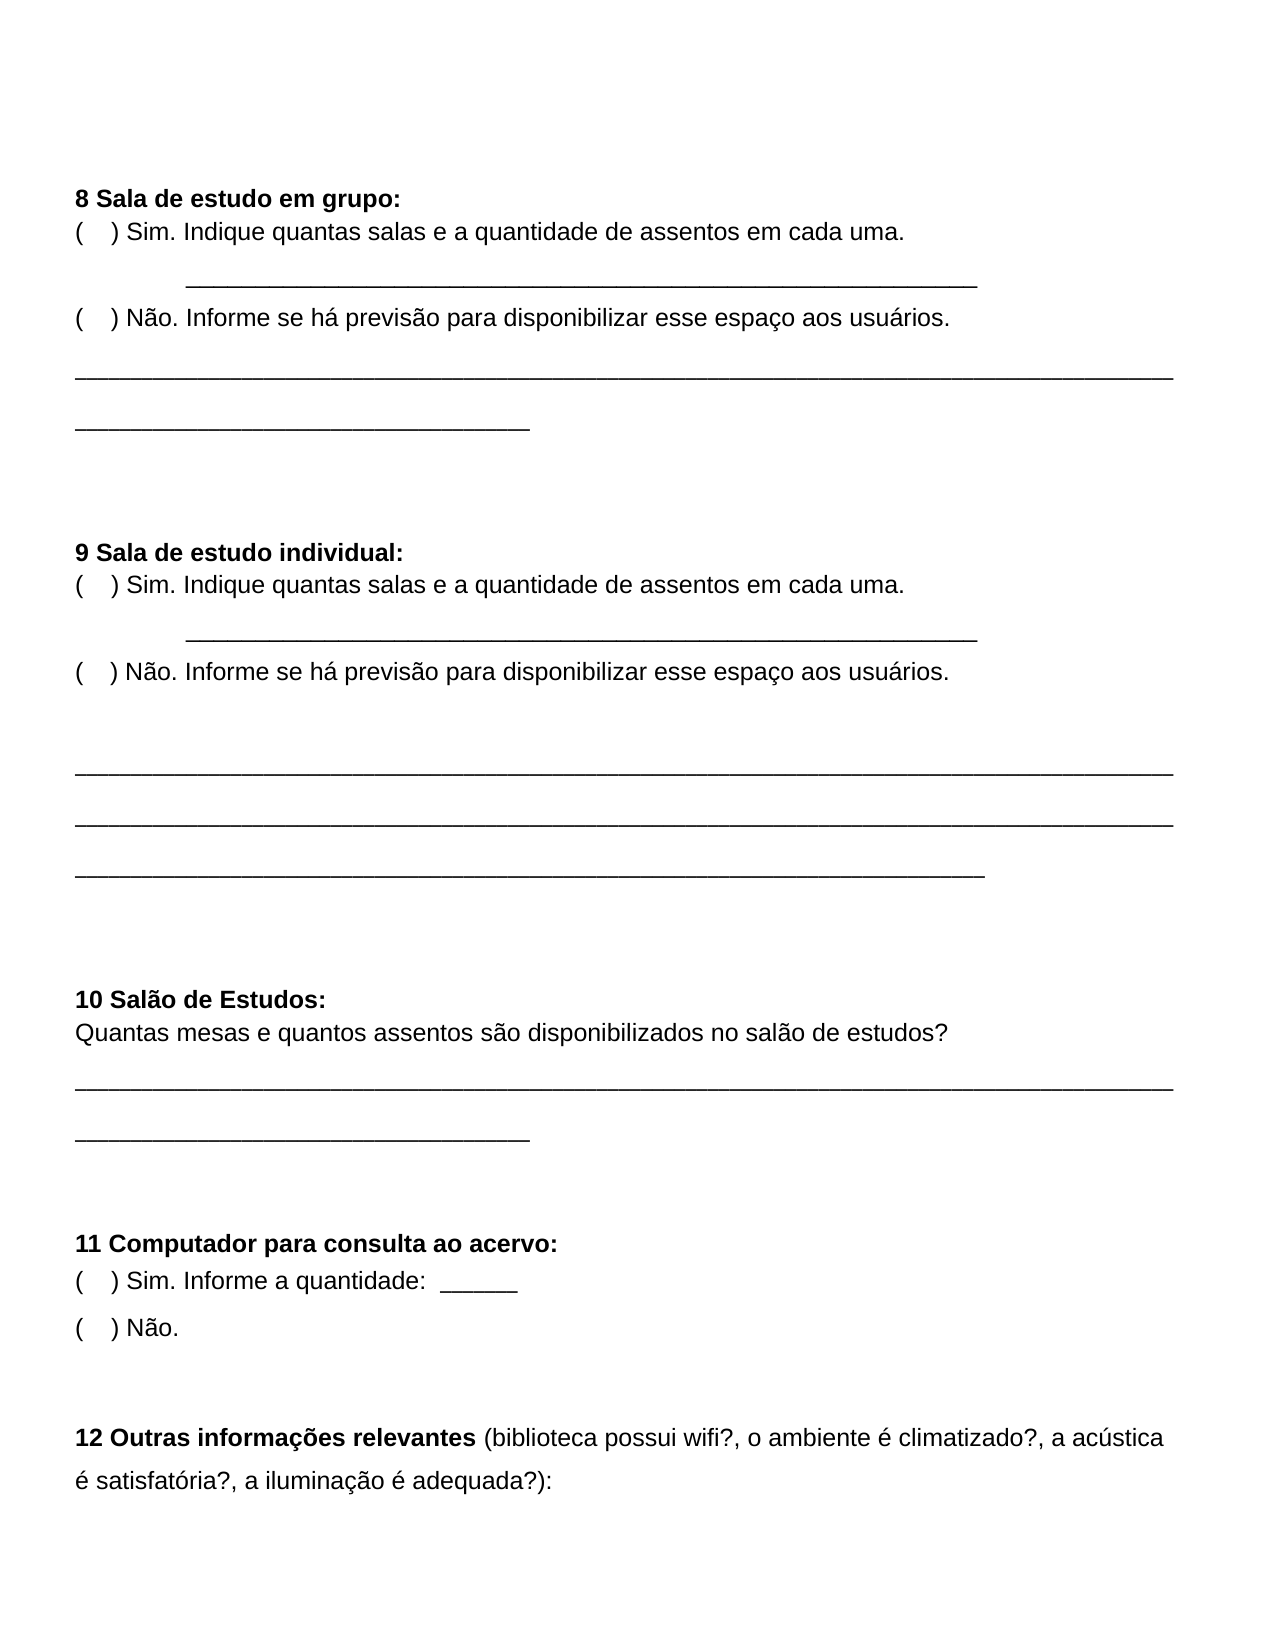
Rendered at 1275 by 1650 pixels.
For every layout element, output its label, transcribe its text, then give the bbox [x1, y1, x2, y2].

text Quantas mesas e quantos assentos são disponibilizados no salão de estudos? [75, 1018, 1181, 1047]
text _________________________________________________________ [75, 260, 1181, 289]
text ( ) Não. Informe se há previsão para disponibilizar esse espaço aos usuários. [75, 303, 1181, 332]
text ( ) Não. Informe se há previsão para disponibilizar esse espaço aos usuários. [75, 657, 1181, 686]
text 11 Computador para consulta ao acervo: [75, 1229, 1181, 1258]
text ____________________________________________________________________________________________________________________________________________ [75, 349, 1181, 434]
text ( ) Não. [75, 1313, 1181, 1342]
text ( ) Sim. Informe a quantidade: _______ [75, 1262, 1181, 1296]
text 12 Outras informações relevantes (biblioteca possui wifi?, o ambiente é climatizado?, a acústica é satisfatória?, a iluminação é adequada?): [75, 1422, 1181, 1494]
text ( ) Sim. Indique quantas salas e a quantidade de assentos em cada uma. [75, 217, 1181, 246]
text ____________________________________________________________________________________________________________________________________________ [75, 1061, 1181, 1146]
text 8 Sala de estudo em grupo: [75, 184, 1181, 213]
text 9 Sala de estudo individual: [75, 537, 1181, 566]
text ________________________________________________________________________________________________________________________________________________________________________________________________________________________________________________________________________________________ [75, 746, 1181, 882]
text ( ) Sim. Indique quantas salas e a quantidade de assentos em cada uma. [75, 571, 1181, 599]
text _________________________________________________________ [75, 614, 1181, 642]
text 10 Salão de Estudos: [75, 985, 1181, 1014]
